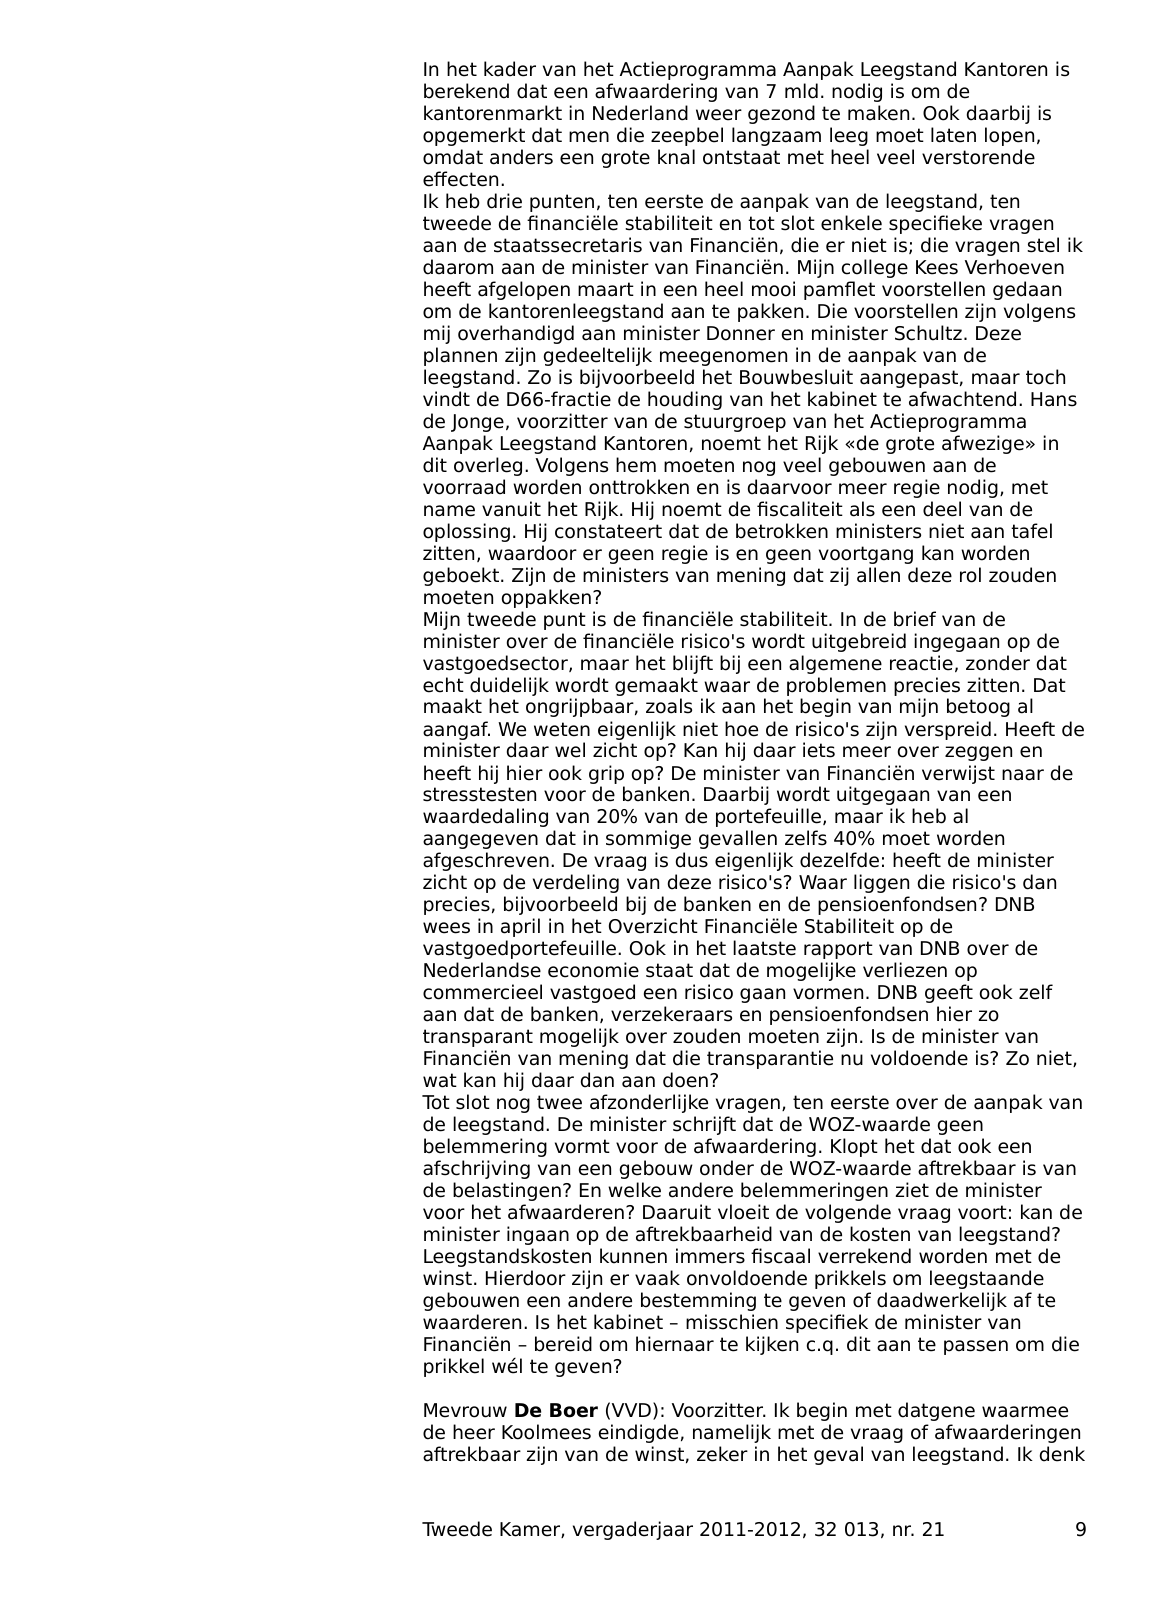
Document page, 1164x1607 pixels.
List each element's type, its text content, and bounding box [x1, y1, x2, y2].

text Tot slot nog twee afzonderlijke vragen, ten eerste over de aanpak van de leegstand. De minister schrijft dat de WOZ-waarde geen belemmering vormt voor de afwaardering. Klopt het dat ook een afschrijving van een gebouw onder de WOZ-waarde aftrekbaar is van de belastingen? En welke andere belemmeringen ziet de minister voor het afwaarderen? Daaruit vloeit de volgende vraag voort: kan de minister ingaan op de aftrekbaarheid van de kosten van leegstand? Leegstandskosten kunnen immers fiscaal verrekend worden met de winst. Hierdoor zijn er vaak onvoldoende prikkels om leegstaande gebouwen een andere bestemming te geven of daadwerkelijk af te waarderen. Is het kabinet – misschien specifiek de minister van Financiën – bereid om hiernaar te kijken c.q. dit aan te passen om die prikkel wél te geven? [422, 1092, 1087, 1378]
text Mevrouw De Boer (VVD): Voorzitter. Ik begin met datgene waarmee de heer Koolmees eindigde, namelijk met de vraag of afwaarderingen aftrekbaar zijn van de winst, zeker in het geval van leegstand. Ik denk [422, 1400, 1087, 1466]
text In het kader van het Actieprogramma Aanpak Leegstand Kantoren is berekend dat een afwaardering van 7 mld. nodig is om de kantorenmarkt in Nederland weer gezond te maken. Ook daarbij is opgemerkt dat men die zeepbel langzaam leeg moet laten lopen, omdat anders een grote knal ontstaat met heel veel verstorende effecten. [422, 59, 1087, 191]
text Ik heb drie punten, ten eerste de aanpak van de leegstand, ten tweede de financiële stabiliteit en tot slot enkele specifieke vragen aan de staatssecretaris van Financiën, die er niet is; die vragen stel ik daarom aan de minister van Financiën. Mijn college Kees Verhoeven heeft afgelopen maart in een heel mooi pamflet voorstellen gedaan om de kantorenleegstand aan te pakken. Die voorstellen zijn volgens mij overhandigd aan minister Donner en minister Schultz. Deze plannen zijn gedeeltelijk meegenomen in de aanpak van de leegstand. Zo is bijvoorbeeld het Bouwbesluit aangepast, maar toch vindt de D66-fractie de houding van het kabinet te afwachtend. Hans de Jonge, voorzitter van de stuurgroep van het Actieprogramma Aanpak Leegstand Kantoren, noemt het Rijk «de grote afwezige» in dit overleg. Volgens hem moeten nog veel gebouwen aan de voorraad worden onttrokken en is daarvoor meer regie nodig, met name vanuit het Rijk. Hij noemt de fiscaliteit als een deel van de oplossing. Hij constateert dat de betrokken ministers niet aan tafel zitten, waardoor er geen regie is en geen voortgang kan worden geboekt. Zijn de ministers van mening dat zij allen deze rol zouden moeten oppakken? [422, 191, 1087, 608]
text Mijn tweede punt is de financiële stabiliteit. In de brief van de minister over de financiële risico's wordt uitgebreid ingegaan op de vastgoedsector, maar het blijft bij een algemene reactie, zonder dat echt duidelijk wordt gemaakt waar de problemen precies zitten. Dat maakt het ongrijpbaar, zoals ik aan het begin van mijn betoog al aangaf. We weten eigenlijk niet hoe de risico's zijn verspreid. Heeft de minister daar wel zicht op? Kan hij daar iets meer over zeggen en heeft hij hier ook grip op? De minister van Financiën verwijst naar de stresstesten voor de banken. Daarbij wordt uitgegaan van een waardedaling van 20% van de portefeuille, maar ik heb al aangegeven dat in sommige gevallen zelfs 40% moet worden afgeschreven. De vraag is dus eigenlijk dezelfde: heeft de minister zicht op de verdeling van deze risico's? Waar liggen die risico's dan precies, bijvoorbeeld bij de banken en de pensioenfondsen? DNB wees in april in het Overzicht Financiële Stabiliteit op de vastgoedportefeuille. Ook in het laatste rapport van DNB over de Nederlandse economie staat dat de mogelijke verliezen op commercieel vastgoed een risico gaan vormen. DNB geeft ook zelf aan dat de banken, verzekeraars en pensioenfondsen hier zo transparant mogelijk over zouden moeten zijn. Is de minister van Financiën van mening dat die transparantie nu voldoende is? Zo niet, wat kan hij daar dan aan doen? [422, 608, 1087, 1092]
